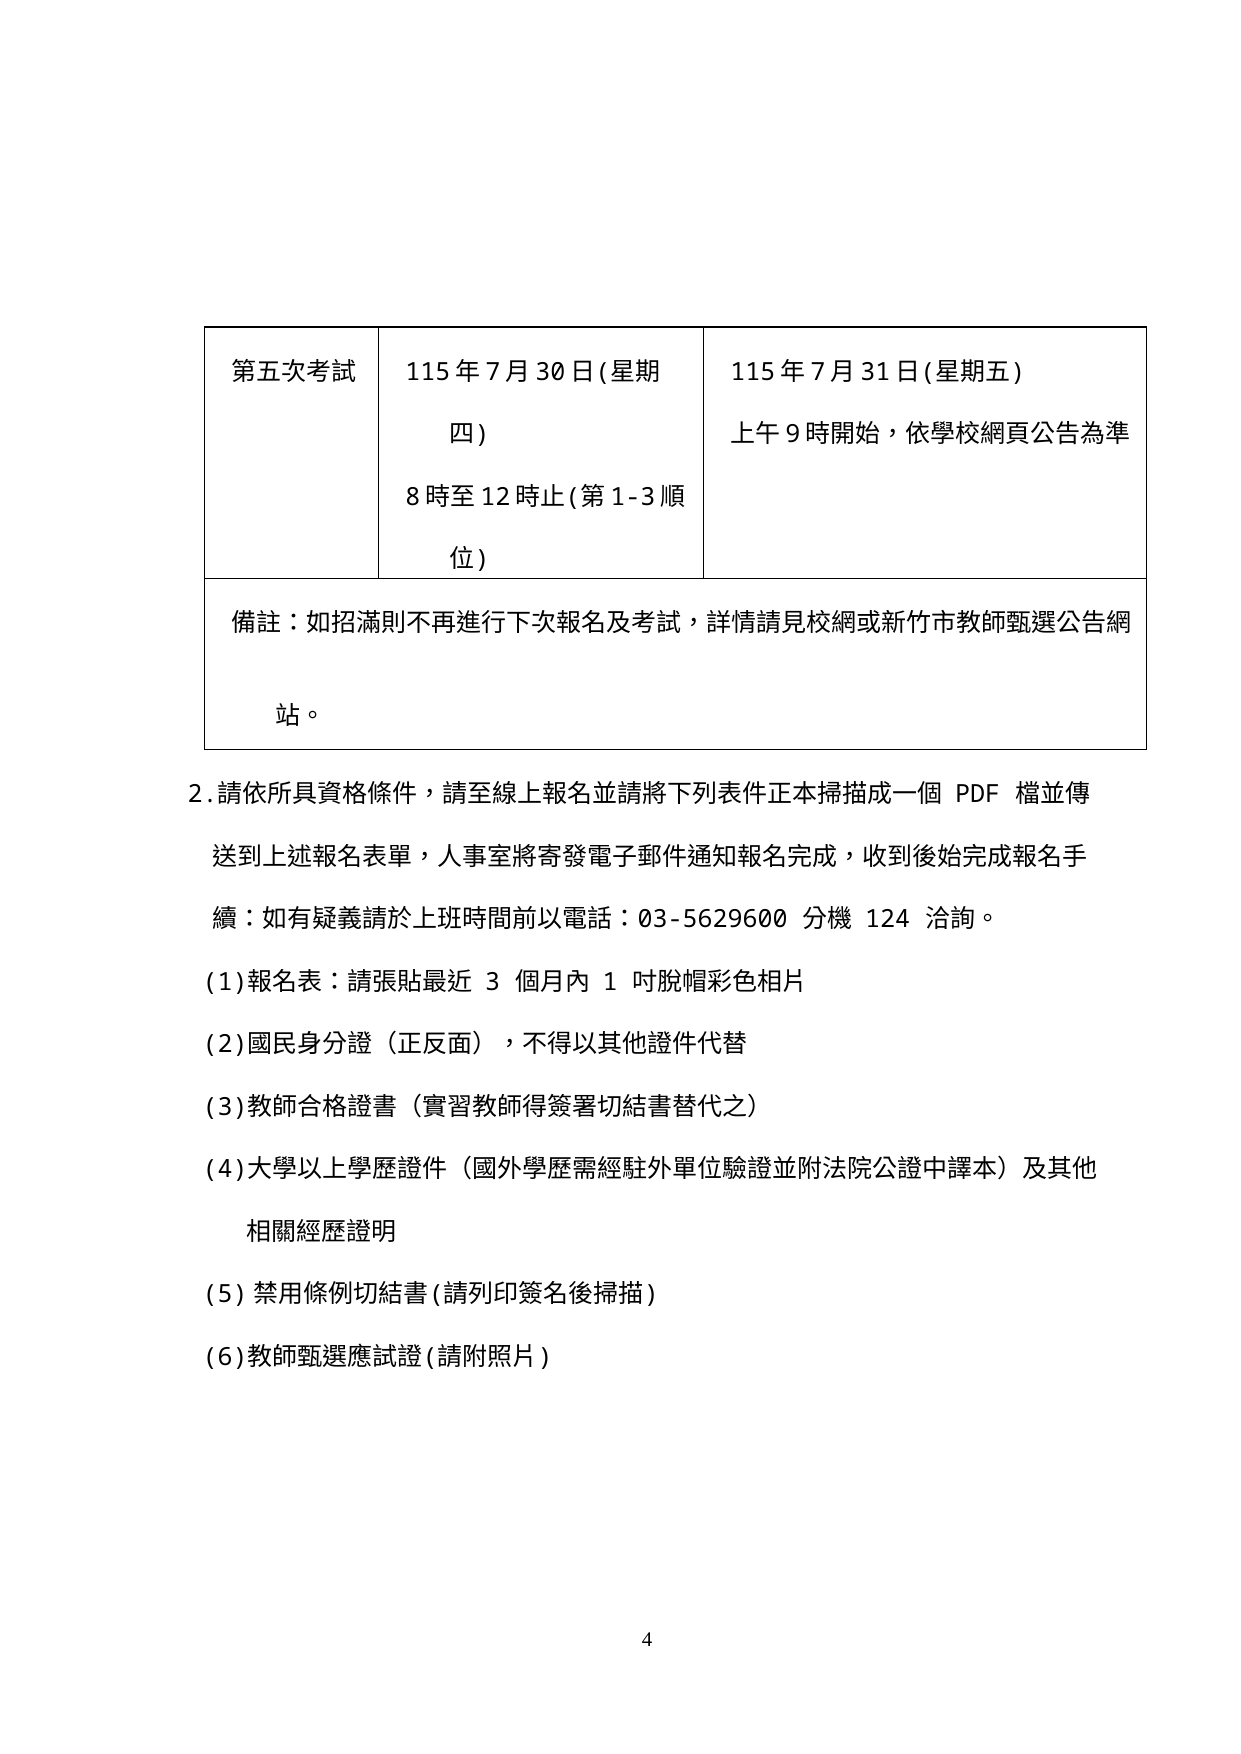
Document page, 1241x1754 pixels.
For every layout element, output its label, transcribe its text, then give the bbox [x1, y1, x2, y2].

text 2.請依所具資格條件，請至線上報名並請將下列表件正本掃描成一個 PDF 檔並傳送到上述報名表單，人事室將寄發電子郵件通知報名完成，收到後始完成報名手續：如有疑義請於上班時間前以電話：03-5629600 分機 124 洽詢。 [187, 750, 1106, 937]
table_cell 115年7月30日(星期四) 8時至12時止(第1-3順位) [379, 328, 703, 577]
text (5) 禁用條例切結書(請列印簽名後掃描) [202, 1250, 1106, 1312]
table_cell 第五次考試 [205, 328, 378, 577]
text (2)國民身分證（正反面），不得以其他證件代替 [202, 1000, 1106, 1062]
table_cell 備註：如招滿則不再進行下次報名及考試，詳情請見校網或新竹市教師甄選公告網站。 [205, 579, 1146, 749]
text (6)教師甄選應試證(請附照片) [202, 1312, 1106, 1375]
text (4)大學以上學歷證件（國外學歷需經駐外單位驗證並附法院公證中譯本）及其他相關經歷證明 [202, 1125, 1106, 1250]
text (3)教師合格證書（實習教師得簽署切結書替代之） [202, 1062, 1106, 1125]
table_cell 115年7月31日(星期五) 上午9時開始，依學校網頁公告為準 [704, 328, 1146, 577]
text (1)報名表：請張貼最近 3 個月內 1 吋脫帽彩色相片 [202, 937, 1106, 1000]
